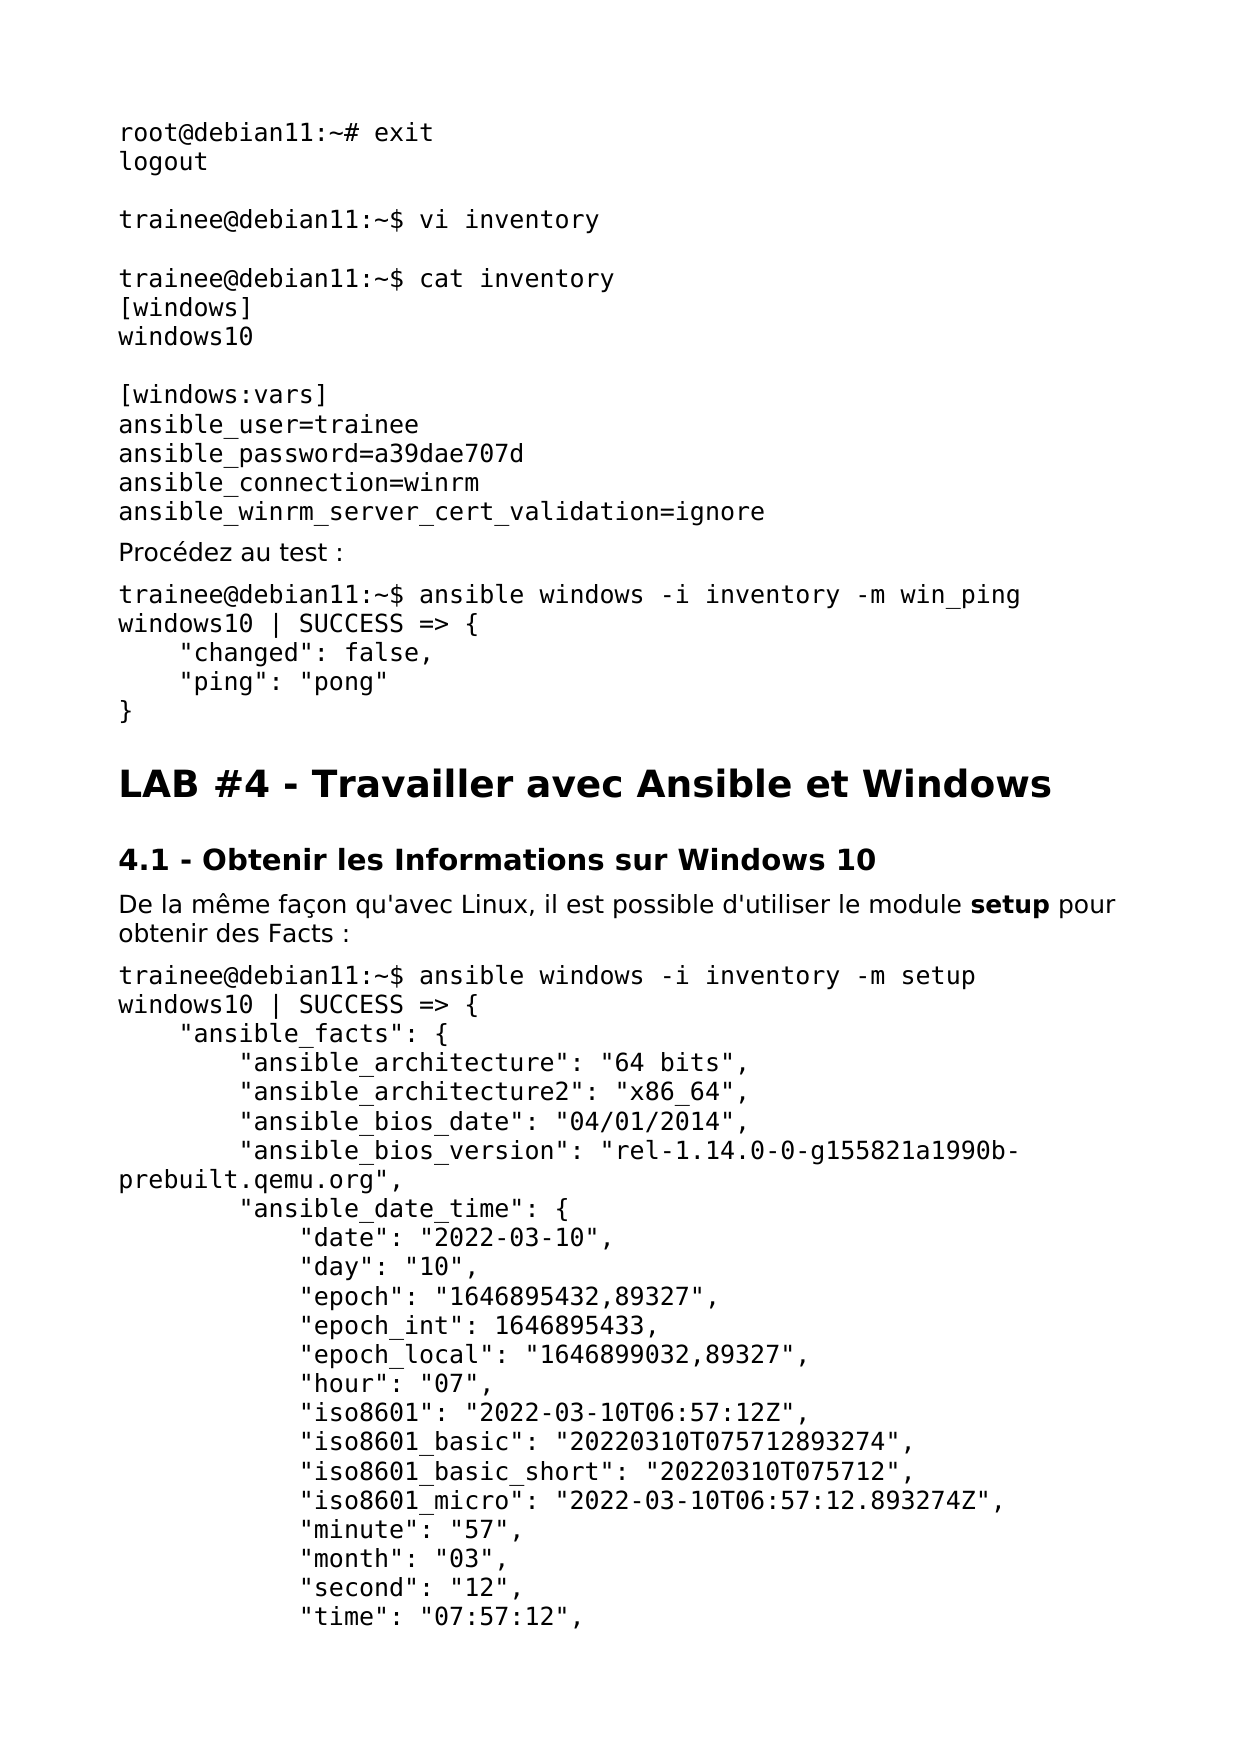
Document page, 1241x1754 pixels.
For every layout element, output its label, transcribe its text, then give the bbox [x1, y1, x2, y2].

text root@debian11:~# exit logout trainee@debian11:~$ vi inventory trainee@debian11:~$ cat inventory [windows] windows10 [windows:vars] ansible_user=trainee ansible_password=a39dae707d ansible_connection=winrm ansible_winrm_server_cert_validation=ignore [118, 118, 1122, 526]
text De la même façon qu'avec Linux, il est possible d'utiliser le module setup pour obtenir des Facts : [118, 890, 1122, 948]
subtitle 4.1 - Obtenir les Informations sur Windows 10 [118, 844, 1122, 878]
text trainee@debian11:~$ ansible windows -i inventory -m setup windows10 | SUCCESS => { "ansible_facts": { "ansible_architecture": "64 bits", "ansible_architecture2": "x86_64", "ansible_bios_date": "04/01/2014", "ansible_bios_version": "rel-1.14.0-0-g155821a1990b-prebuilt.qemu.org", "ansible_date_time": { "date": "2022-03-10", "day": "10", "epoch": "1646895432,89327", "epoch_int": 1646895433, "epoch_local": "1646899032,89327", "hour": "07", "iso8601": "2022-03-10T06:57:12Z", "iso8601_basic": "20220310T075712893274", "iso8601_basic_short": "20220310T075712", "iso8601_micro": "2022-03-10T06:57:12.893274Z", "minute": "57", "month": "03", "second": "12", "time": "07:57:12", [118, 961, 1122, 1632]
subtitle LAB #4 - Travailler avec Ansible et Windows [118, 762, 1122, 806]
text Procédez au test : [118, 538, 1122, 567]
text trainee@debian11:~$ ansible windows -i inventory -m win_ping windows10 | SUCCESS => { "changed": false, "ping": "pong" } [118, 580, 1122, 726]
